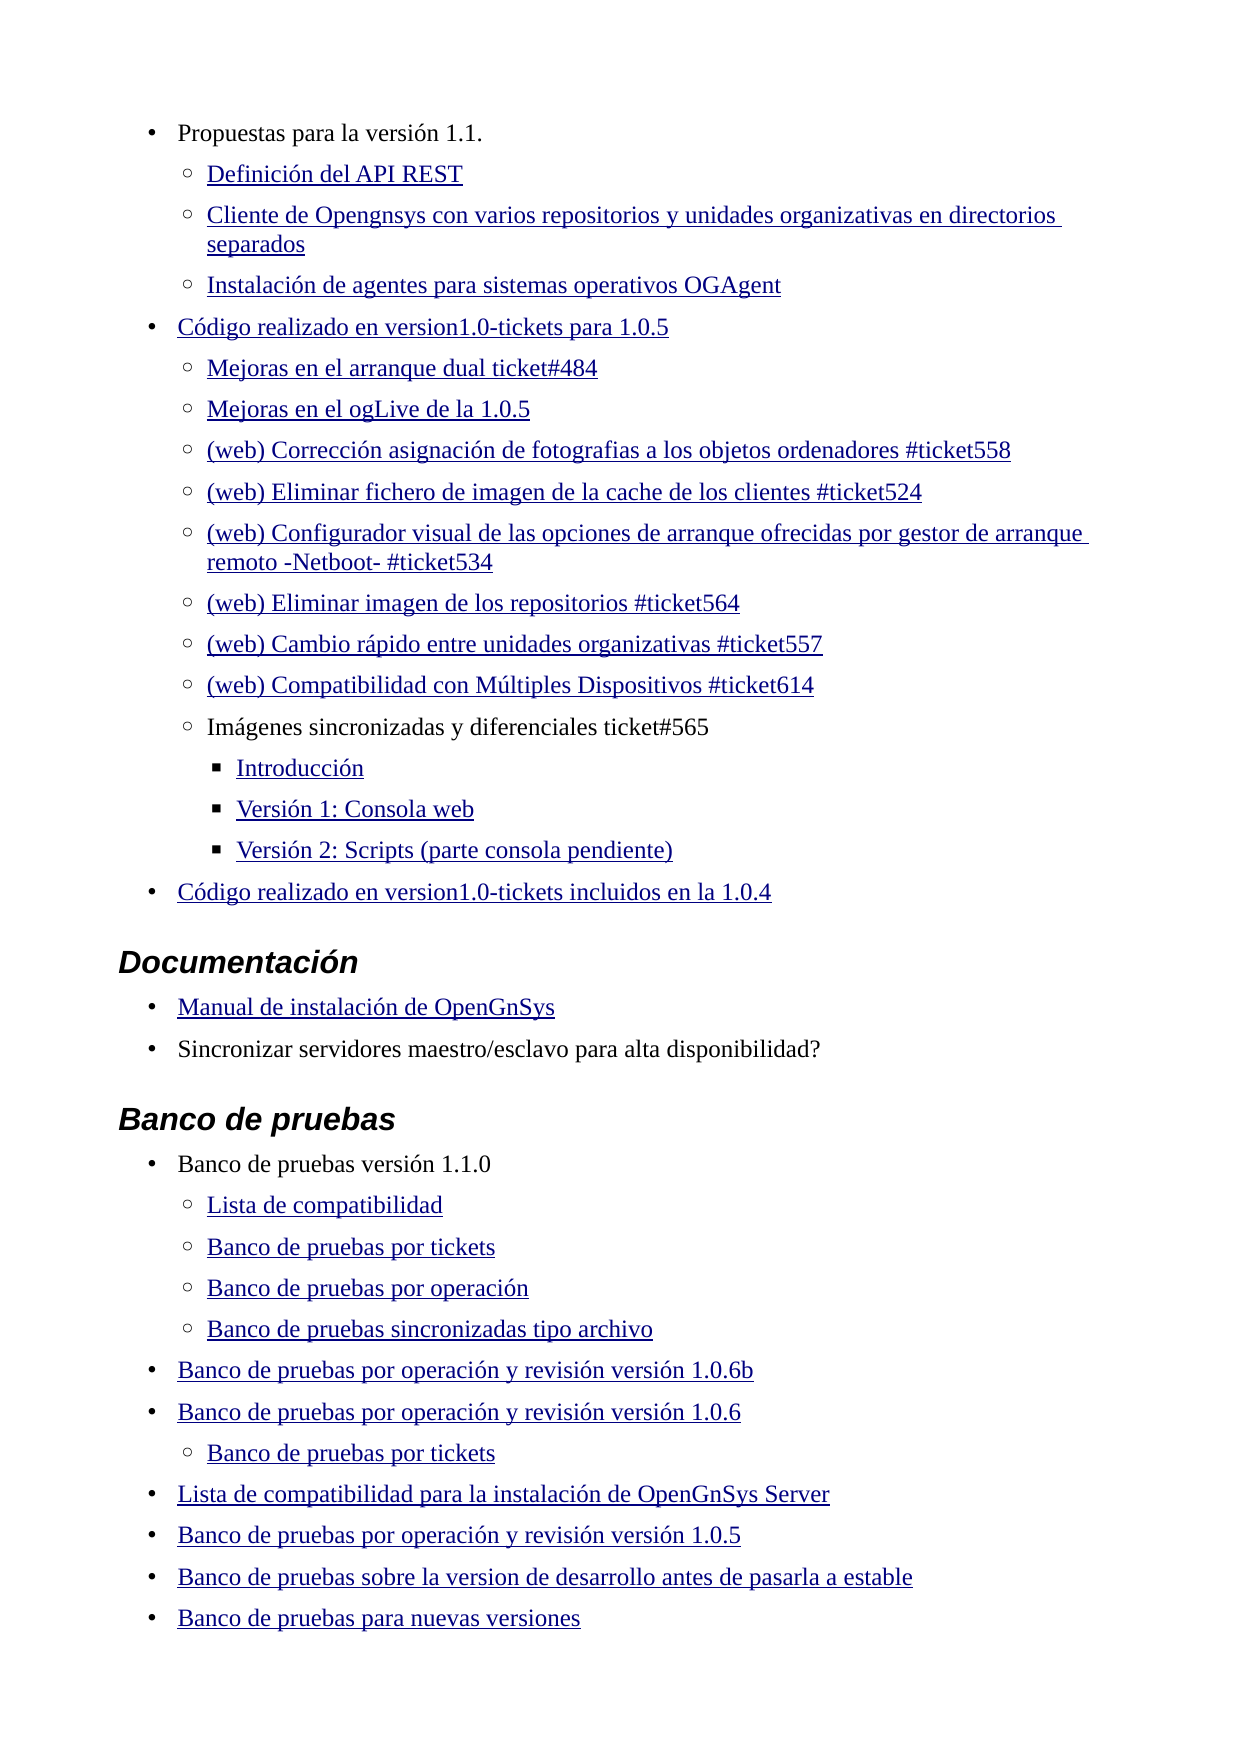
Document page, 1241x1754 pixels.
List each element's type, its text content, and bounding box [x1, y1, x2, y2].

list (web) Configurador visual de las opciones de arranque ofrecidas por gestor de arranque remoto -Netboot- #ticket534 [177, 518, 1122, 576]
list (web) Eliminar fichero de imagen de la cache de los clientes #ticket524 [177, 477, 1122, 506]
list Banco de pruebas sobre la version de desarrollo antes de pasarla a estable [148, 1562, 1122, 1591]
list Versión 1: Consola web [207, 794, 1122, 823]
list Banco de pruebas por operación [177, 1273, 1122, 1302]
list Banco de pruebas por tickets [177, 1232, 1122, 1261]
list Mejoras en el ogLive de la 1.0.5 [177, 394, 1122, 423]
list ​Banco de pruebas sincronizadas tipo archivo [177, 1314, 1122, 1343]
list Banco de pruebas por tickets [177, 1438, 1122, 1467]
list (web) Eliminar imagen de los repositorios #ticket564 [177, 588, 1122, 617]
list Lista de compatibilidad para la instalación de OpenGnSys Server [148, 1479, 1122, 1508]
list Banco de pruebas versión 1.1.0 [148, 1149, 1122, 1178]
list (web) Corrección asignación de fotografias a los objetos ordenadores #ticket558 [177, 436, 1122, 464]
list Código realizado en version1.0-tickets para 1.0.5 [148, 312, 1122, 341]
list Lista de compatibilidad [177, 1191, 1122, 1219]
list Imágenes sincronizadas y diferenciales ticket#565 [177, 712, 1122, 741]
list Mejoras en el arranque dual ticket#484 [177, 353, 1122, 382]
list Sincronizar servidores maestro/esclavo para alta disponibilidad? [148, 1034, 1122, 1062]
list Banco de pruebas por operación y revisión versión 1.0.6b [148, 1356, 1122, 1384]
subtitle Documentación [118, 943, 1122, 980]
list Propuestas para la versión 1.1. [148, 118, 1122, 147]
list Código realizado en version1.0-tickets incluidos en la 1.0.4 [148, 877, 1122, 906]
list Banco de pruebas por operación y revisión versión 1.0.6 [148, 1397, 1122, 1426]
list (web) Cambio rápido entre unidades organizativas #ticket557 [177, 629, 1122, 658]
list Banco de pruebas para nuevas versiones [148, 1603, 1122, 1632]
list Cliente de Opengnsys con varios repositorios y unidades organizativas en directorios separados [177, 201, 1122, 258]
list Banco de pruebas por operación y revisión versión 1.0.5 [148, 1521, 1122, 1549]
list Versión 2: Scripts (parte consola pendiente) [207, 836, 1122, 864]
list Definición del API REST [177, 159, 1122, 188]
list Instalación de agentes para sistemas operativos OGAgent [177, 271, 1122, 299]
list Introducción [207, 753, 1122, 782]
list Manual de instalación de OpenGnSys [148, 992, 1122, 1021]
subtitle Banco de pruebas [118, 1100, 1122, 1137]
list (web) Compatibilidad con Múltiples Dispositivos #ticket614 [177, 671, 1122, 699]
